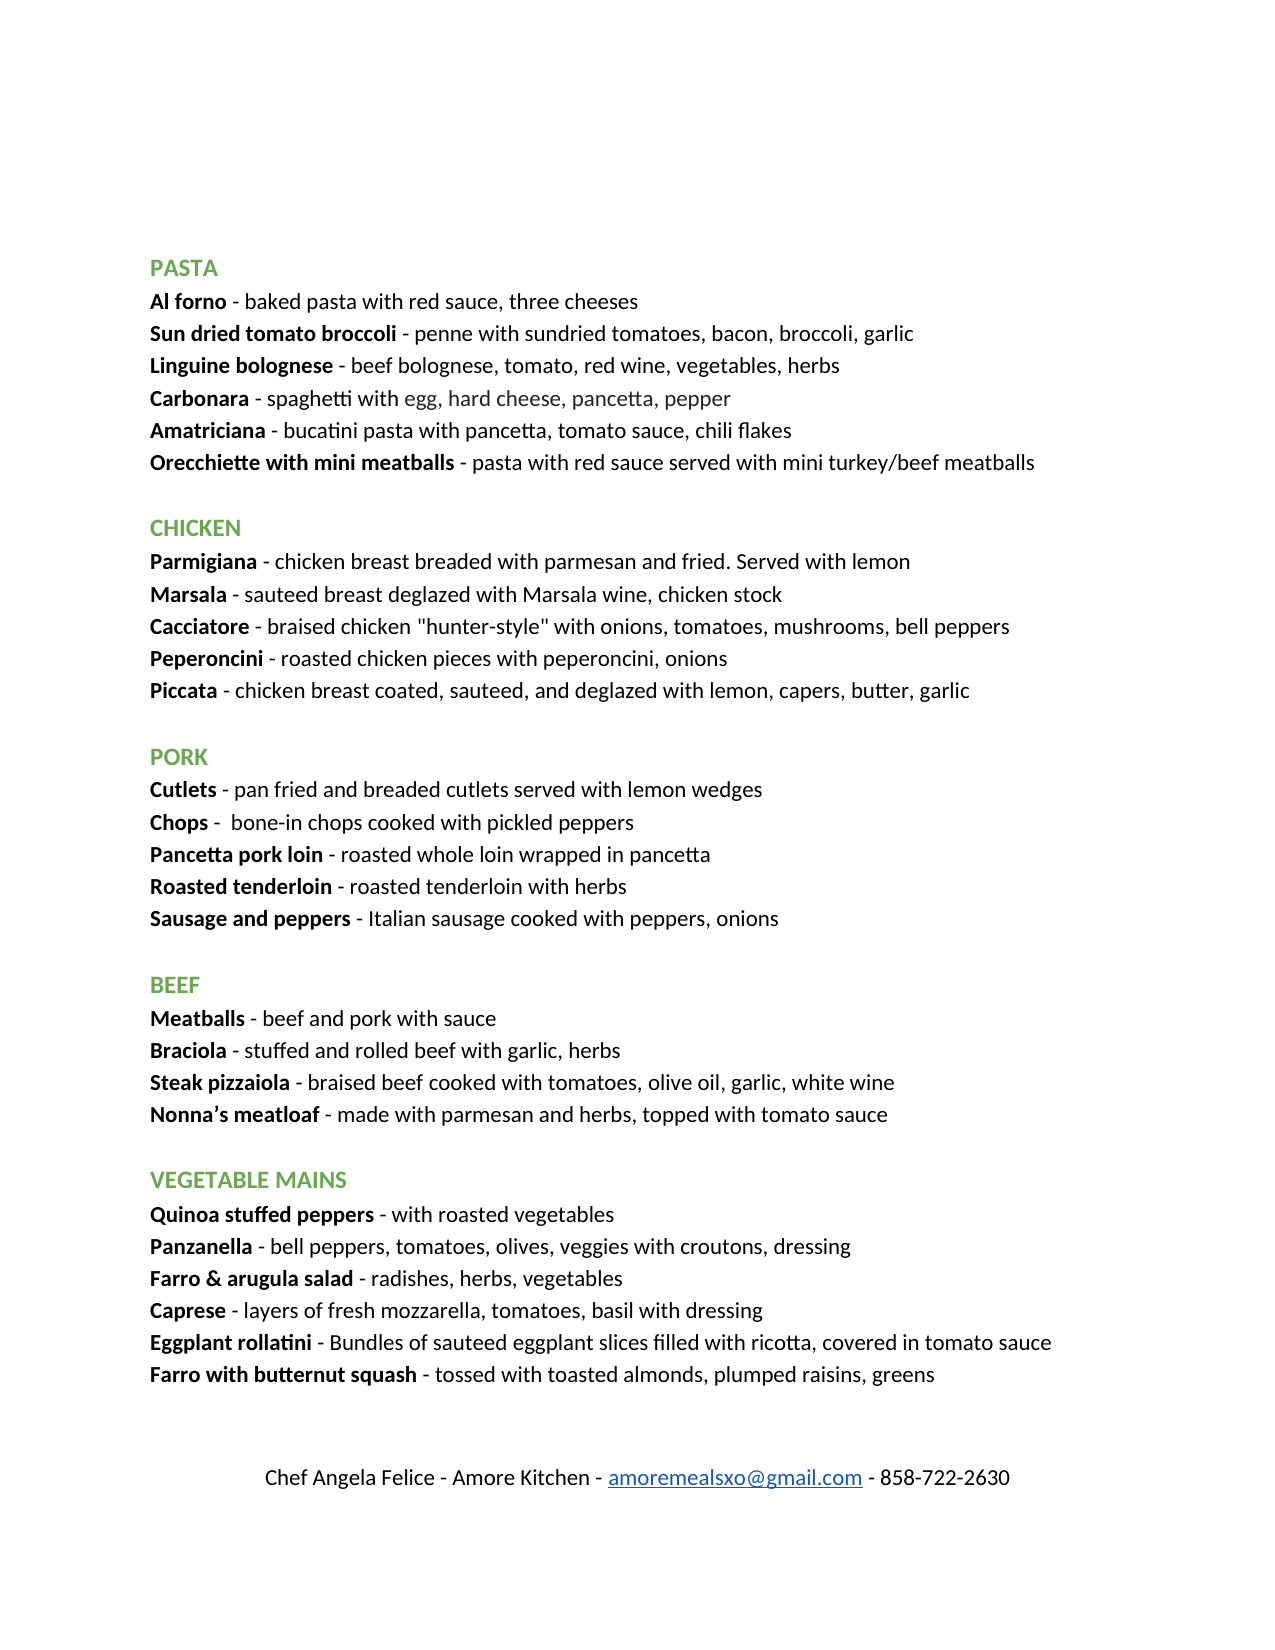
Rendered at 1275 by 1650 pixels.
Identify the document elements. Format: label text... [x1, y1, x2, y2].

text Quinoa stuffed peppers - with roasted vegetables [150, 1200, 1125, 1228]
text Pancetta pork loin - roasted whole loin wrapped in pancetta [150, 840, 1125, 868]
text Braciola - stuffed and rolled beef with garlic, herbs [150, 1036, 1125, 1064]
text Chef Angela Felice - Amore Kitchen - amoremealsxo@gmail.com - 858-722-2630 [150, 1463, 1125, 1491]
text Cutlets - pan fried and breaded cutlets served with lemon wedges [150, 776, 1125, 804]
text Meatballs - beef and pork with sauce [150, 1004, 1125, 1032]
text Farro with butternut squash - tossed with toasted almonds, plumped raisins, greens [150, 1361, 1125, 1389]
text Linguine bolognese - beef bolognese, tomato, red wine, vegetables, herbs [150, 352, 1125, 379]
text Roasted tenderloin - roasted tenderloin with herbs [150, 872, 1125, 900]
text Al forno - baked pasta with red sauce, three cheeses [150, 287, 1125, 315]
text Carbonara - spaghetti with egg, hard cheese, pancetta, pepper [150, 384, 1125, 412]
text Amatriciana - bucatini pasta with pancetta, tomato sauce, chili flakes [150, 416, 1125, 444]
text Parmigiana - chicken breast breaded with parmesan and fried. Served with lemon [150, 547, 1125, 576]
text Peperoncini - roasted chicken pieces with peperoncini, onions [150, 644, 1125, 672]
text Nonna’s meatloaf - made with parmesan and herbs, topped with tomato sauce [150, 1100, 1125, 1128]
text Chops - bone-in chops cooked with pickled peppers [150, 808, 1125, 836]
text Orecchiette with mini meatballs - pasta with red sauce served with mini turkey/beef meatballs [150, 448, 1125, 476]
text PASTA [150, 252, 1125, 283]
text Steak pizzaiola - braised beef cooked with tomatoes, olive oil, garlic, white wine [150, 1068, 1125, 1096]
text Sun dried tomato broccoli - penne with sundried tomatoes, bacon, broccoli, garlic [150, 319, 1125, 347]
text Sausage and peppers - Italian sausage cooked with peppers, onions [150, 904, 1125, 932]
text CHICKEN [150, 512, 1125, 543]
text Panzanella - bell peppers, tomatoes, olives, veggies with croutons, dressing [150, 1232, 1125, 1260]
text Caprese - layers of fresh mozzarella, tomatoes, basil with dressing [150, 1296, 1125, 1324]
text Cacciatore - braised chicken "hunter-style" with onions, tomatoes, mushrooms, bell peppers [150, 612, 1125, 640]
text PORK [150, 741, 1125, 771]
text VEGETABLE MAINS [150, 1165, 1125, 1195]
text Eggplant rollatini - Bundles of sauteed eggplant slices filled with ricotta, covered in tomato sauce [150, 1328, 1125, 1356]
text Farro & arugula salad - radishes, herbs, vegetables [150, 1264, 1125, 1292]
text BEEF [150, 969, 1125, 999]
text Piccata - chicken breast coated, sauteed, and deglazed with lemon, capers, butter, garlic [150, 676, 1125, 704]
text Marsala - sauteed breast deglazed with Marsala wine, chicken stock [150, 580, 1125, 608]
